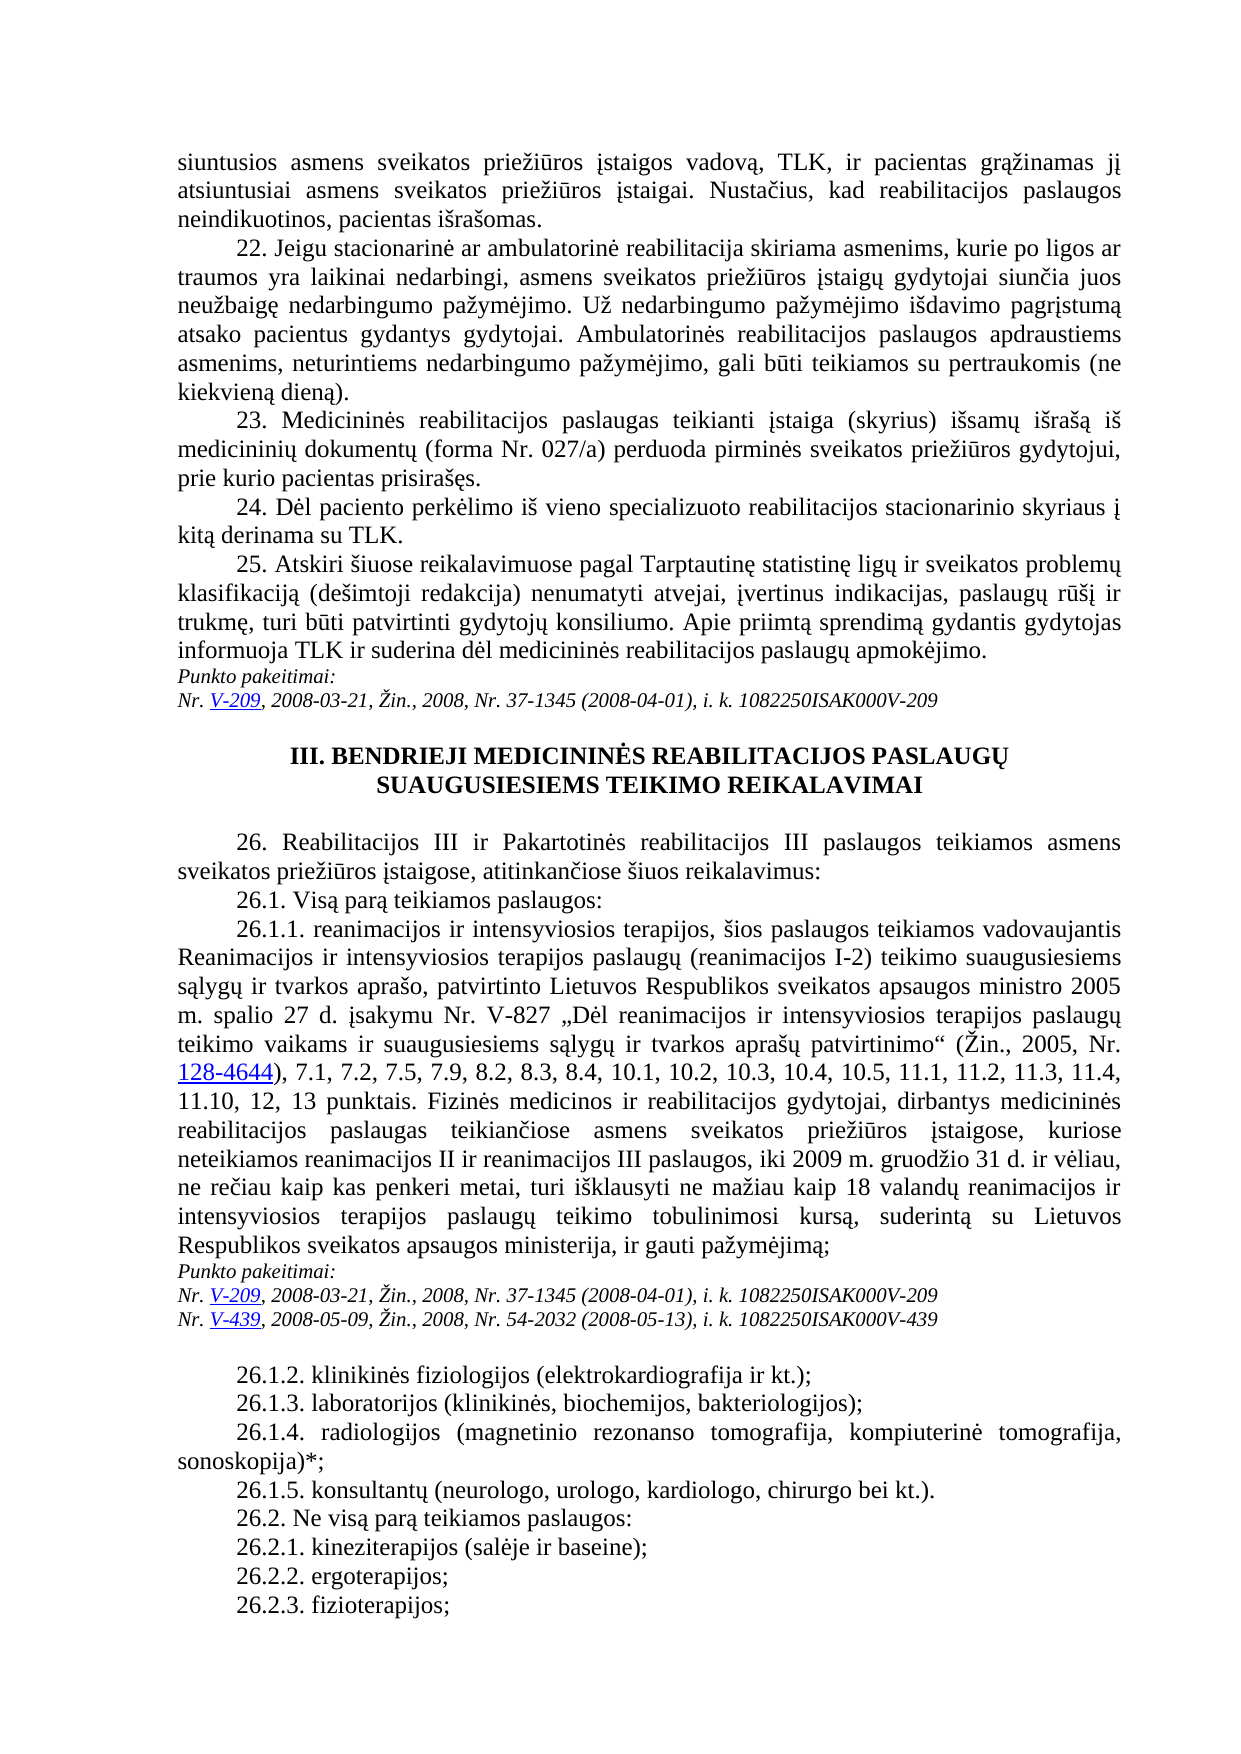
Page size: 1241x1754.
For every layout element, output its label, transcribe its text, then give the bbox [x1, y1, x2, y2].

text Punkto pakeitimai: [177, 664, 1122, 688]
text 25. Atskiri šiuose reikalavimuose pagal Tarptautinę statistinę ligų ir sveikatos problemų klasifikaciją (dešimtoji redakcija) nenumatyti atvejai, įvertinus indikacijas, paslaugų rūšį ir trukmę, turi būti patvirtinti gydytojų konsiliumo. Apie priimtą sprendimą gydantis gydytojas informuoja TLK ir suderina dėl medicininės reabilitacijos paslaugų apmokėjimo. [177, 549, 1122, 664]
text 26.1.4. radiologijos (magnetinio rezonanso tomografija, kompiuterinė tomografija, sonoskopija)*; [177, 1417, 1122, 1475]
text siuntusios asmens sveikatos priežiūros įstaigos vadovą, TLK, ir pacientas grąžinamas jį atsiuntusiai asmens sveikatos priežiūros įstaigai. Nustačius, kad reabilitacijos paslaugos neindikuotinos, pacientas išrašomas. [177, 147, 1122, 233]
text Nr. V-209, 2008-03-21, Žin., 2008, Nr. 37-1345 (2008-04-01), i. k. 1082250ISAK000V-209 [177, 688, 1122, 712]
text III. Bendrieji medicininės reabilitacijos paslaugų suaugusiesiems teikimo reikalavimai [177, 741, 1122, 799]
text 26.2.2. ergoterapijos; [177, 1561, 1122, 1590]
text 26.1.2. klinikinės fiziologijos (elektrokardiografija ir kt.); [177, 1360, 1122, 1388]
text 26.1.3. laboratorijos (klinikinės, biochemijos, bakteriologijos); [177, 1388, 1122, 1417]
text 26.1.1. reanimacijos ir intensyviosios terapijos, šios paslaugos teikiamos vadovaujantis Reanimacijos ir intensyviosios terapijos paslaugų (reanimacijos I-2) teikimo suaugusiesiems sąlygų ir tvarkos aprašo, patvirtinto Lietuvos Respublikos sveikatos apsaugos ministro 2005 m. spalio 27 d. įsakymu Nr. V-827 „Dėl reanimacijos ir intensyviosios terapijos paslaugų teikimo vaikams ir suaugusiesiems sąlygų ir tvarkos aprašų patvirtinimo“ (Žin., 2005, Nr. 128-4644), 7.1, 7.2, 7.5, 7.9, 8.2, 8.3, 8.4, 10.1, 10.2, 10.3, 10.4, 10.5, 11.1, 11.2, 11.3, 11.4, 11.10, 12, 13 punktais. Fizinės medicinos ir reabilitacijos gydytojai, dirbantys medicininės reabilitacijos paslaugas teikiančiose asmens sveikatos priežiūros įstaigose, kuriose neteikiamos reanimacijos II ir reanimacijos III paslaugos, iki 2009 m. gruodžio 31 d. ir vėliau, ne rečiau kaip kas penkeri metai, turi išklausyti ne mažiau kaip 18 valandų reanimacijos ir intensyviosios terapijos paslaugų teikimo tobulinimosi kursą, suderintą su Lietuvos Respublikos sveikatos apsaugos ministerija, ir gauti pažymėjimą; [177, 914, 1122, 1259]
text 26. Reabilitacijos III ir Pakartotinės reabilitacijos III paslaugos teikiamos asmens sveikatos priežiūros įstaigose, atitinkančiose šiuos reikalavimus: [177, 827, 1122, 885]
text 26.2.3. fizioterapijos; [177, 1590, 1122, 1618]
text Nr. V-439, 2008-05-09, Žin., 2008, Nr. 54-2032 (2008-05-13), i. k. 1082250ISAK000V-439 [177, 1307, 1122, 1331]
text 26.1.5. konsultantų (neurologo, urologo, kardiologo, chirurgo bei kt.). [177, 1475, 1122, 1503]
text 22. Jeigu stacionarinė ar ambulatorinė reabilitacija skiriama asmenims, kurie po ligos ar traumos yra laikinai nedarbingi, asmens sveikatos priežiūros įstaigų gydytojai siunčia juos neužbaigę nedarbingumo pažymėjimo. Už nedarbingumo pažymėjimo išdavimo pagrįstumą atsako pacientus gydantys gydytojai. Ambulatorinės reabilitacijos paslaugos apdraustiems asmenims, neturintiems nedarbingumo pažymėjimo, gali būti teikiamos su pertraukomis (ne kiekvieną dieną). [177, 233, 1122, 406]
text 26.2.1. kineziterapijos (salėje ir baseine); [177, 1532, 1122, 1561]
text 26.1. Visą parą teikiamos paslaugos: [177, 885, 1122, 914]
text Punkto pakeitimai: [177, 1259, 1122, 1283]
text 23. Medicininės reabilitacijos paslaugas teikianti įstaiga (skyrius) išsamų išrašą iš medicininių dokumentų (forma Nr. 027/a) perduoda pirminės sveikatos priežiūros gydytojui, prie kurio pacientas prisirašęs. [177, 406, 1122, 492]
text 24. Dėl paciento perkėlimo iš vieno specializuoto reabilitacijos stacionarinio skyriaus į kitą derinama su TLK. [177, 492, 1122, 549]
text 26.2. Ne visą parą teikiamos paslaugos: [177, 1503, 1122, 1532]
text Nr. V-209, 2008-03-21, Žin., 2008, Nr. 37-1345 (2008-04-01), i. k. 1082250ISAK000V-209 [177, 1283, 1122, 1307]
